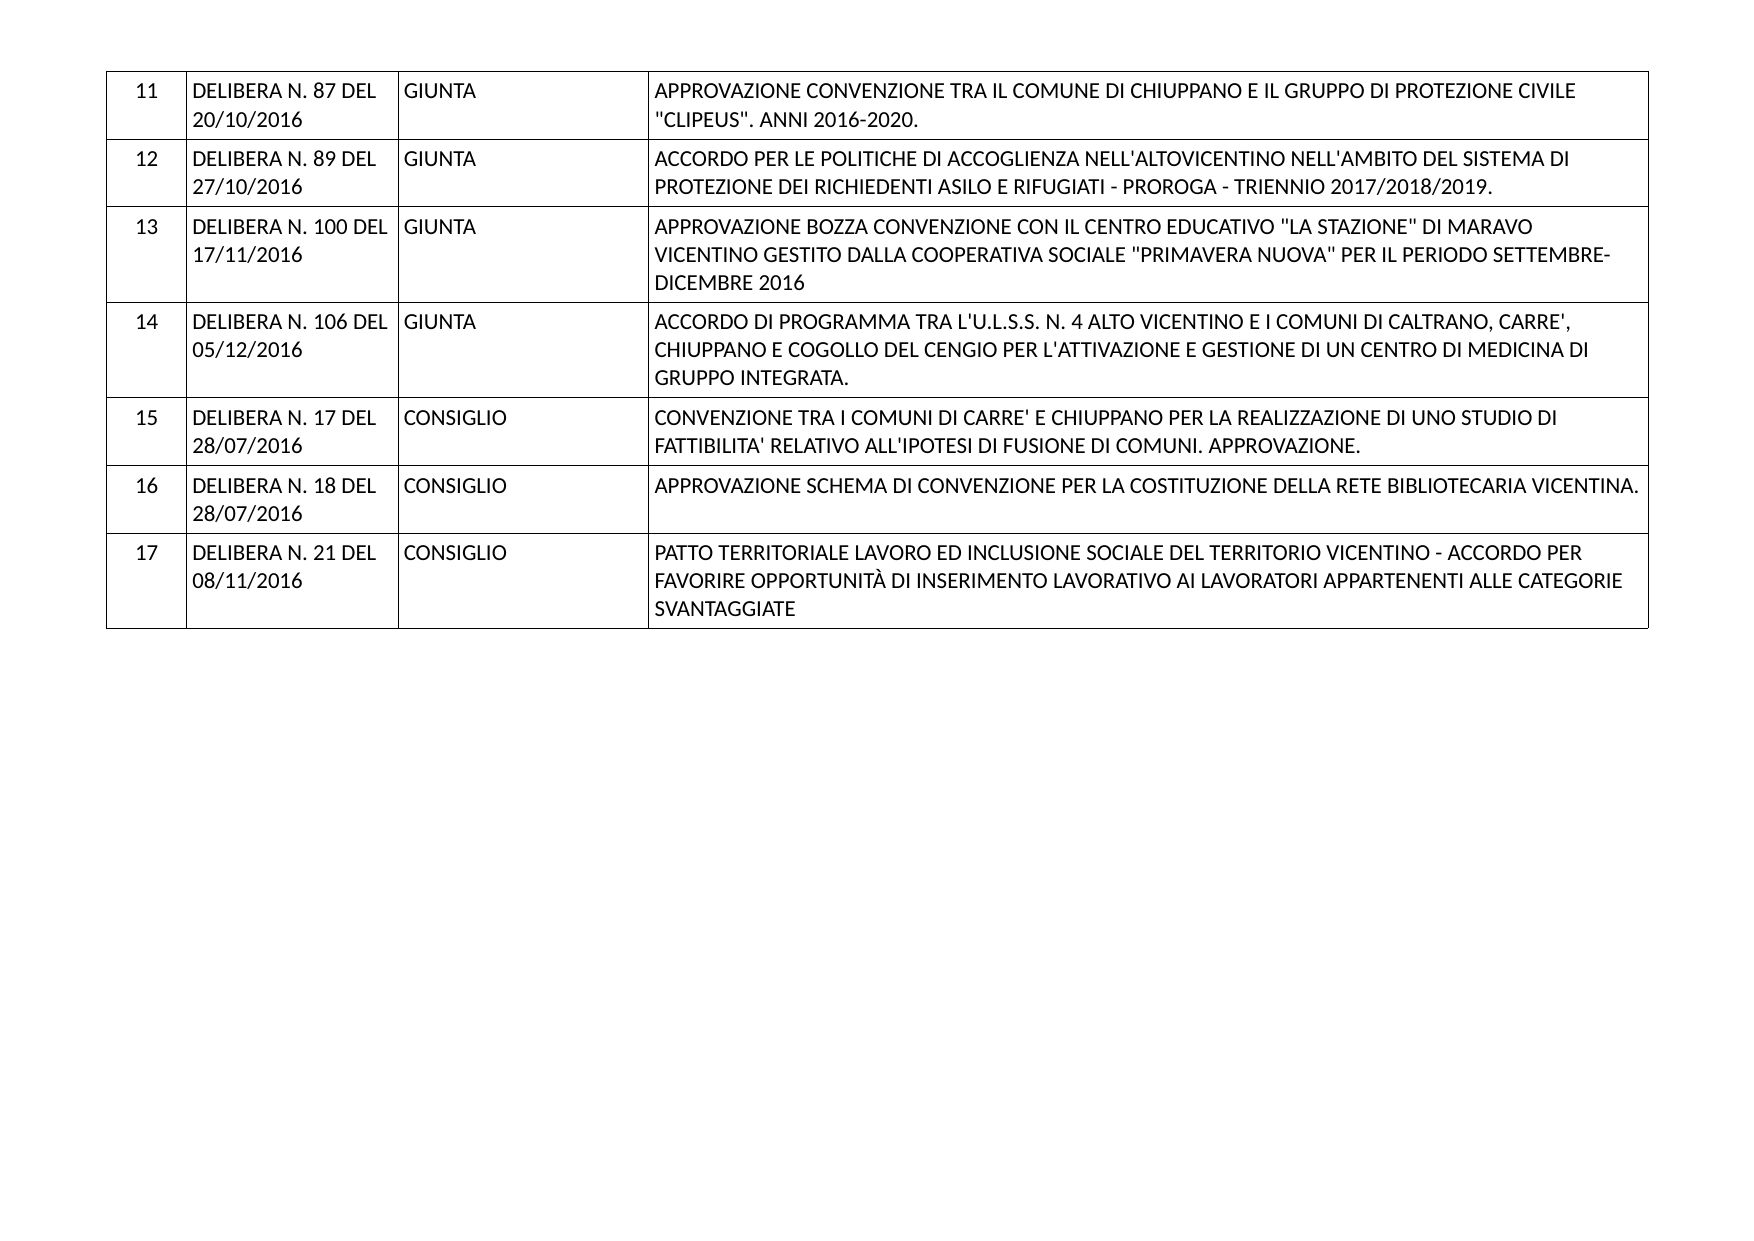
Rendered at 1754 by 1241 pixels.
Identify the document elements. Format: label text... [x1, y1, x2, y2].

table_cell 11 [107, 72, 186, 138]
table_cell DELIBERA N. 106 DEL 05/12/2016 [187, 303, 398, 397]
table_cell 12 [107, 140, 186, 206]
table_cell ACCORDO PER LE POLITICHE DI ACCOGLIENZA NELL'ALTOVICENTINO NELL'AMBITO DEL SISTEMA DI PROTEZIONE DEI RICHIEDENTI ASILO E RIFUGIATI - PROROGA - TRIENNIO 2017/2018/2019. [649, 140, 1648, 206]
table_cell CONVENZIONE TRA I COMUNI DI CARRE' E CHIUPPANO PER LA REALIZZAZIONE DI UNO STUDIO DI FATTIBILITA' RELATIVO ALL'IPOTESI DI FUSIONE DI COMUNI. APPROVAZIONE. [649, 398, 1648, 465]
table_cell DELIBERA N. 18 DEL 28/07/2016 [187, 466, 398, 532]
table_cell APPROVAZIONE BOZZA CONVENZIONE CON IL CENTRO EDUCATIVO "LA STAZIONE" DI MARAVO VICENTINO GESTITO DALLA COOPERATIVA SOCIALE "PRIMAVERA NUOVA" PER IL PERIODO SETTEMBRE-DICEMBRE 2016 [649, 207, 1648, 302]
table_cell 14 [107, 303, 186, 397]
table_cell CONSIGLIO [399, 398, 648, 465]
table_cell DELIBERA N. 17 DEL 28/07/2016 [187, 398, 398, 465]
table_cell APPROVAZIONE CONVENZIONE TRA IL COMUNE DI CHIUPPANO E IL GRUPPO DI PROTEZIONE CIVILE "CLIPEUS". ANNI 2016-2020. [649, 72, 1648, 138]
table_cell ACCORDO DI PROGRAMMA TRA L'U.L.S.S. N. 4 ALTO VICENTINO E I COMUNI DI CALTRANO, CARRE', CHIUPPANO E COGOLLO DEL CENGIO PER L'ATTIVAZIONE E GESTIONE DI UN CENTRO DI MEDICINA DI GRUPPO INTEGRATA. [649, 303, 1648, 397]
table_cell 16 [107, 466, 186, 532]
table_cell DELIBERA N. 100 DEL 17/11/2016 [187, 207, 398, 302]
table_cell CONSIGLIO [399, 466, 648, 532]
table_cell GIUNTA [399, 140, 648, 206]
table_cell GIUNTA [399, 207, 648, 302]
table_cell GIUNTA [399, 72, 648, 138]
table_cell CONSIGLIO [399, 534, 648, 628]
table_cell PATTO TERRITORIALE LAVORO ED INCLUSIONE SOCIALE DEL TERRITORIO VICENTINO - ACCORDO PER FAVORIRE OPPORTUNITÀ DI INSERIMENTO LAVORATIVO AI LAVORATORI APPARTENENTI ALLE CATEGORIE SVANTAGGIATE [649, 534, 1648, 628]
table_cell 17 [107, 534, 186, 628]
table_cell 15 [107, 398, 186, 465]
table_cell APPROVAZIONE SCHEMA DI CONVENZIONE PER LA COSTITUZIONE DELLA RETE BIBLIOTECARIA VICENTINA. [649, 466, 1648, 532]
table_cell DELIBERA N. 89 DEL 27/10/2016 [187, 140, 398, 206]
table_cell 13 [107, 207, 186, 302]
table_cell DELIBERA N. 87 DEL 20/10/2016 [187, 72, 398, 138]
table_cell DELIBERA N. 21 DEL 08/11/2016 [187, 534, 398, 628]
table_cell GIUNTA [399, 303, 648, 397]
